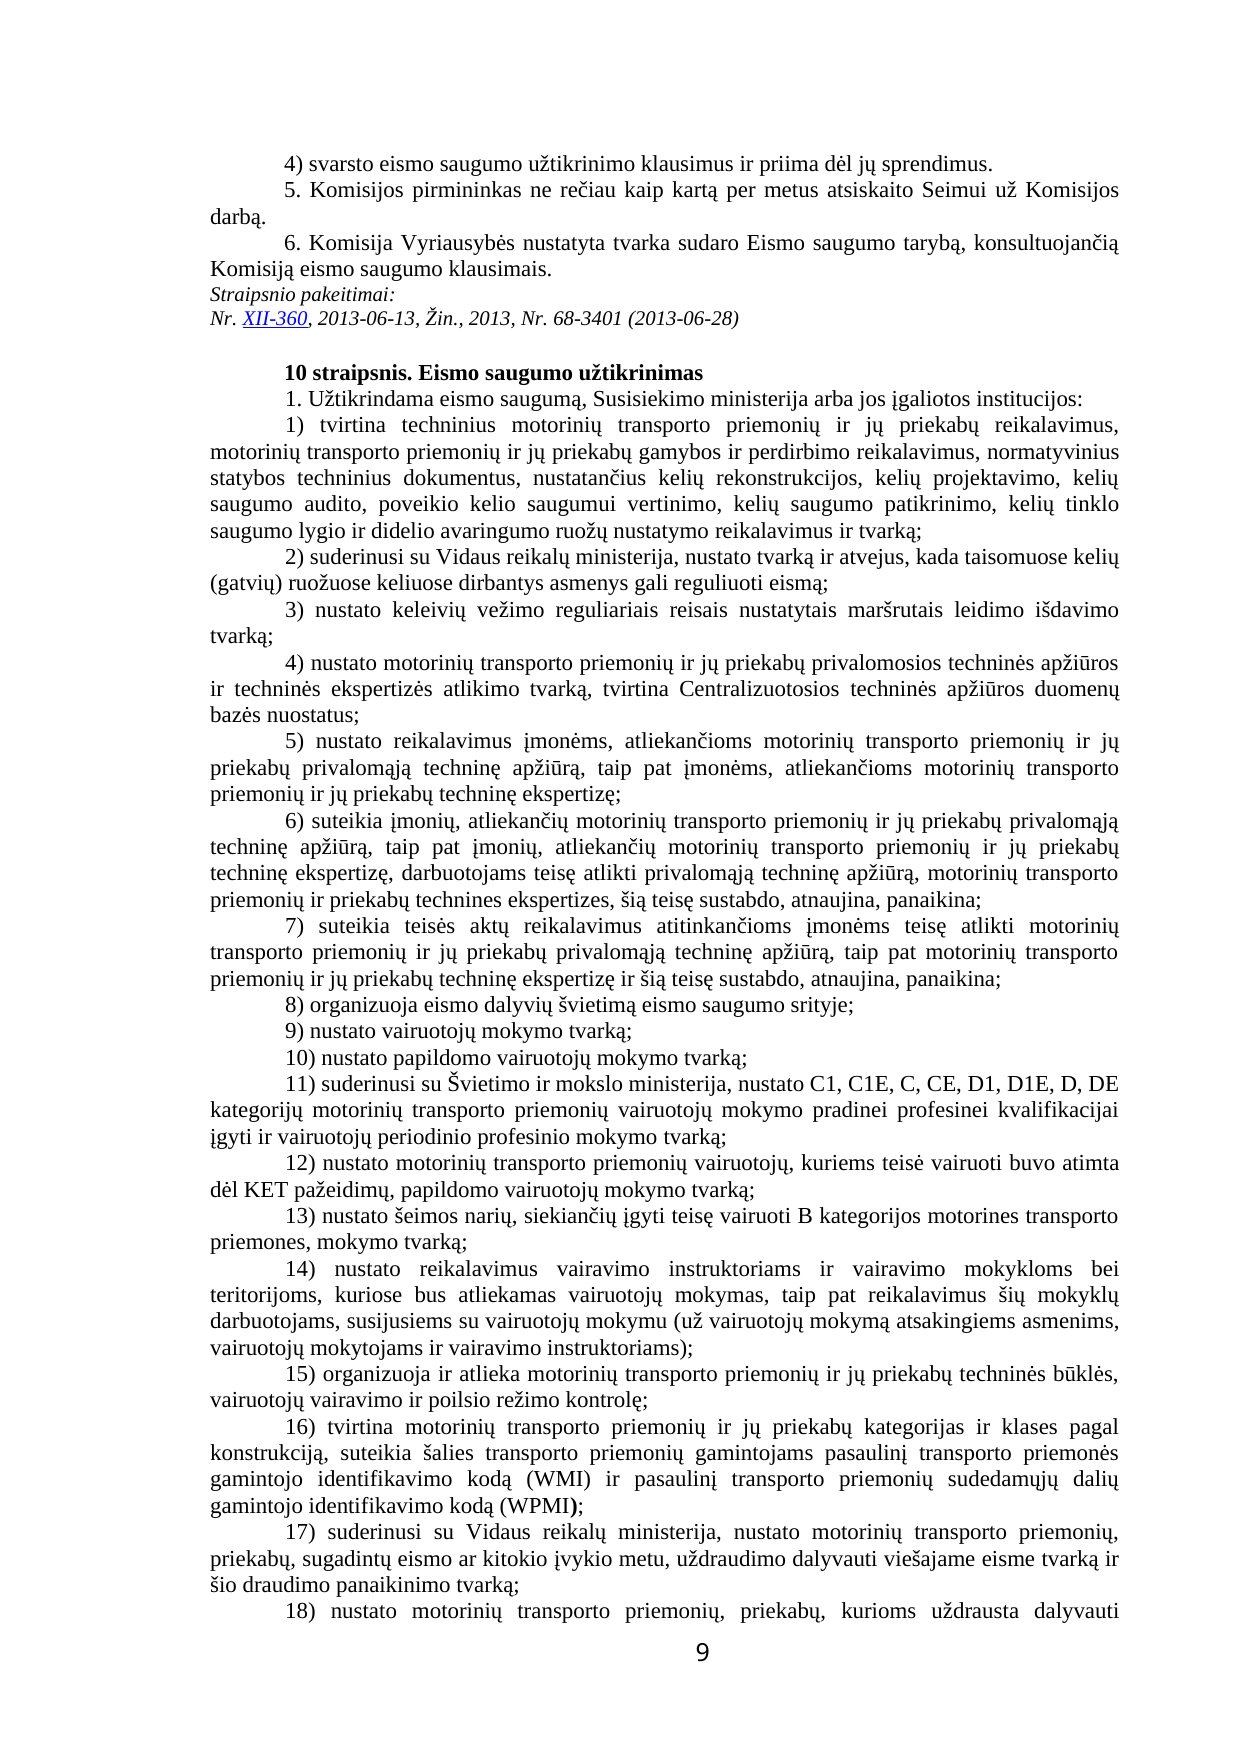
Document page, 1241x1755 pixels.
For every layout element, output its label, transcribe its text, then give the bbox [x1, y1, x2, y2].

text 4) svarsto eismo saugumo užtikrinimo klausimus ir priima dėl jų sprendimus. [210, 150, 1120, 176]
text 16) tvirtina motorinių transporto priemonių ir jų priekabų kategorijas ir klases pagal konstrukciją, suteikia šalies transporto priemonių gamintojams pasaulinį transporto priemonės gamintojo identifikavimo kodą (WMI) ir pasaulinį transporto priemonių sudedamųjų dalių gamintojo identifikavimo kodą (WPMI); [210, 1413, 1120, 1518]
text 1) tvirtina techninius motorinių transporto priemonių ir jų priekabų reikalavimus, motorinių transporto priemonių ir jų priekabų gamybos ir perdirbimo reikalavimus, normatyvinius statybos techninius dokumentus, nustatančius kelių rekonstrukcijos, kelių projektavimo, kelių saugumo audito, poveikio kelio saugumui vertinimo, kelių saugumo patikrinimo, kelių tinklo saugumo lygio ir didelio avaringumo ruožų nustatymo reikalavimus ir tvarką; [210, 411, 1120, 543]
text 1. Užtikrindama eismo saugumą, Susisiekimo ministerija arba jos įgaliotos institucijos: [210, 385, 1120, 411]
text Nr. XII-360, 2013-06-13, Žin., 2013, Nr. 68-3401 (2013-06-28) [210, 306, 1120, 330]
text 11) suderinusi su Švietimo ir mokslo ministerija, nustato C1, C1E, C, CE, D1, D1E, D, DE kategorijų motorinių transporto priemonių vairuotojų mokymo pradinei profesinei kvalifikacijai įgyti ir vairuotojų periodinio profesinio mokymo tvarką; [210, 1070, 1120, 1149]
text 17) suderinusi su Vidaus reikalų ministerija, nustato motorinių transporto priemonių, priekabų, sugadintų eismo ar kitokio įvykio metu, uždraudimo dalyvauti viešajame eisme tvarką ir šio draudimo panaikinimo tvarką; [210, 1518, 1120, 1597]
text 4) nustato motorinių transporto priemonių ir jų priekabų privalomosios techninės apžiūros ir techninės ekspertizės atlikimo tvarką, tvirtina Centralizuotosios techninės apžiūros duomenų bazės nuostatus; [210, 648, 1120, 728]
text Straipsnio pakeitimai: [210, 282, 1120, 306]
text 2) suderinusi su Vidaus reikalų ministerija, nustato tvarką ir atvejus, kada taisomuose kelių (gatvių) ruožuose keliuose dirbantys asmenys gali reguliuoti eismą; [210, 543, 1120, 596]
text 5) nustato reikalavimus įmonėms, atliekančioms motorinių transporto priemonių ir jų priekabų privalomąją techninę apžiūrą, taip pat įmonėms, atliekančioms motorinių transporto priemonių ir jų priekabų techninę ekspertizę; [210, 728, 1120, 807]
text 5. Komisijos pirmininkas ne rečiau kaip kartą per metus atsiskaito Seimui už Komisijos darbą. [210, 176, 1120, 229]
text 18) nustato motorinių transporto priemonių, priekabų, kurioms uždrausta dalyvauti [210, 1597, 1120, 1624]
text 15) organizuoja ir atlieka motorinių transporto priemonių ir jų priekabų techninės būklės, vairuotojų vairavimo ir poilsio režimo kontrolę; [210, 1360, 1120, 1413]
text 6) suteikia įmonių, atliekančių motorinių transporto priemonių ir jų priekabų privalomąją techninę apžiūrą, taip pat įmonių, atliekančių motorinių transporto priemonių ir jų priekabų techninę ekspertizę, darbuotojams teisę atlikti privalomąją techninę apžiūrą, motorinių transporto priemonių ir priekabų technines ekspertizes, šią teisę sustabdo, atnaujina, panaikina; [210, 807, 1120, 912]
text 6. Komisija Vyriausybės nustatyta tvarka sudaro Eismo saugumo tarybą, konsultuojančią Komisiją eismo saugumo klausimais. [210, 229, 1120, 282]
text 7) suteikia teisės aktų reikalavimus atitinkančioms įmonėms teisę atlikti motorinių transporto priemonių ir jų priekabų privalomąją techninę apžiūrą, taip pat motorinių transporto priemonių ir jų priekabų techninę ekspertizę ir šią teisę sustabdo, atnaujina, panaikina; [210, 912, 1120, 991]
text 13) nustato šeimos narių, siekiančių įgyti teisę vairuoti B kategorijos motorines transporto priemones, mokymo tvarką; [210, 1202, 1120, 1255]
text 10) nustato papildomo vairuotojų mokymo tvarką; [210, 1044, 1120, 1070]
text 3) nustato keleivių vežimo reguliariais reisais nustatytais maršrutais leidimo išdavimo tvarką; [210, 596, 1120, 648]
text 12) nustato motorinių transporto priemonių vairuotojų, kuriems teisė vairuoti buvo atimta dėl KET pažeidimų, papildomo vairuotojų mokymo tvarką; [210, 1149, 1120, 1202]
text 8) organizuoja eismo dalyvių švietimą eismo saugumo srityje; [210, 991, 1120, 1017]
text 14) nustato reikalavimus vairavimo instruktoriams ir vairavimo mokykloms bei teritorijoms, kuriose bus atliekamas vairuotojų mokymas, taip pat reikalavimus šių mokyklų darbuotojams, susijusiems su vairuotojų mokymu (už vairuotojų mokymą atsakingiems asmenims, vairuotojų mokytojams ir vairavimo instruktoriams); [210, 1255, 1120, 1360]
text 10 straipsnis. Eismo saugumo užtikrinimas [210, 359, 1120, 385]
text 9) nustato vairuotojų mokymo tvarką; [210, 1017, 1120, 1044]
